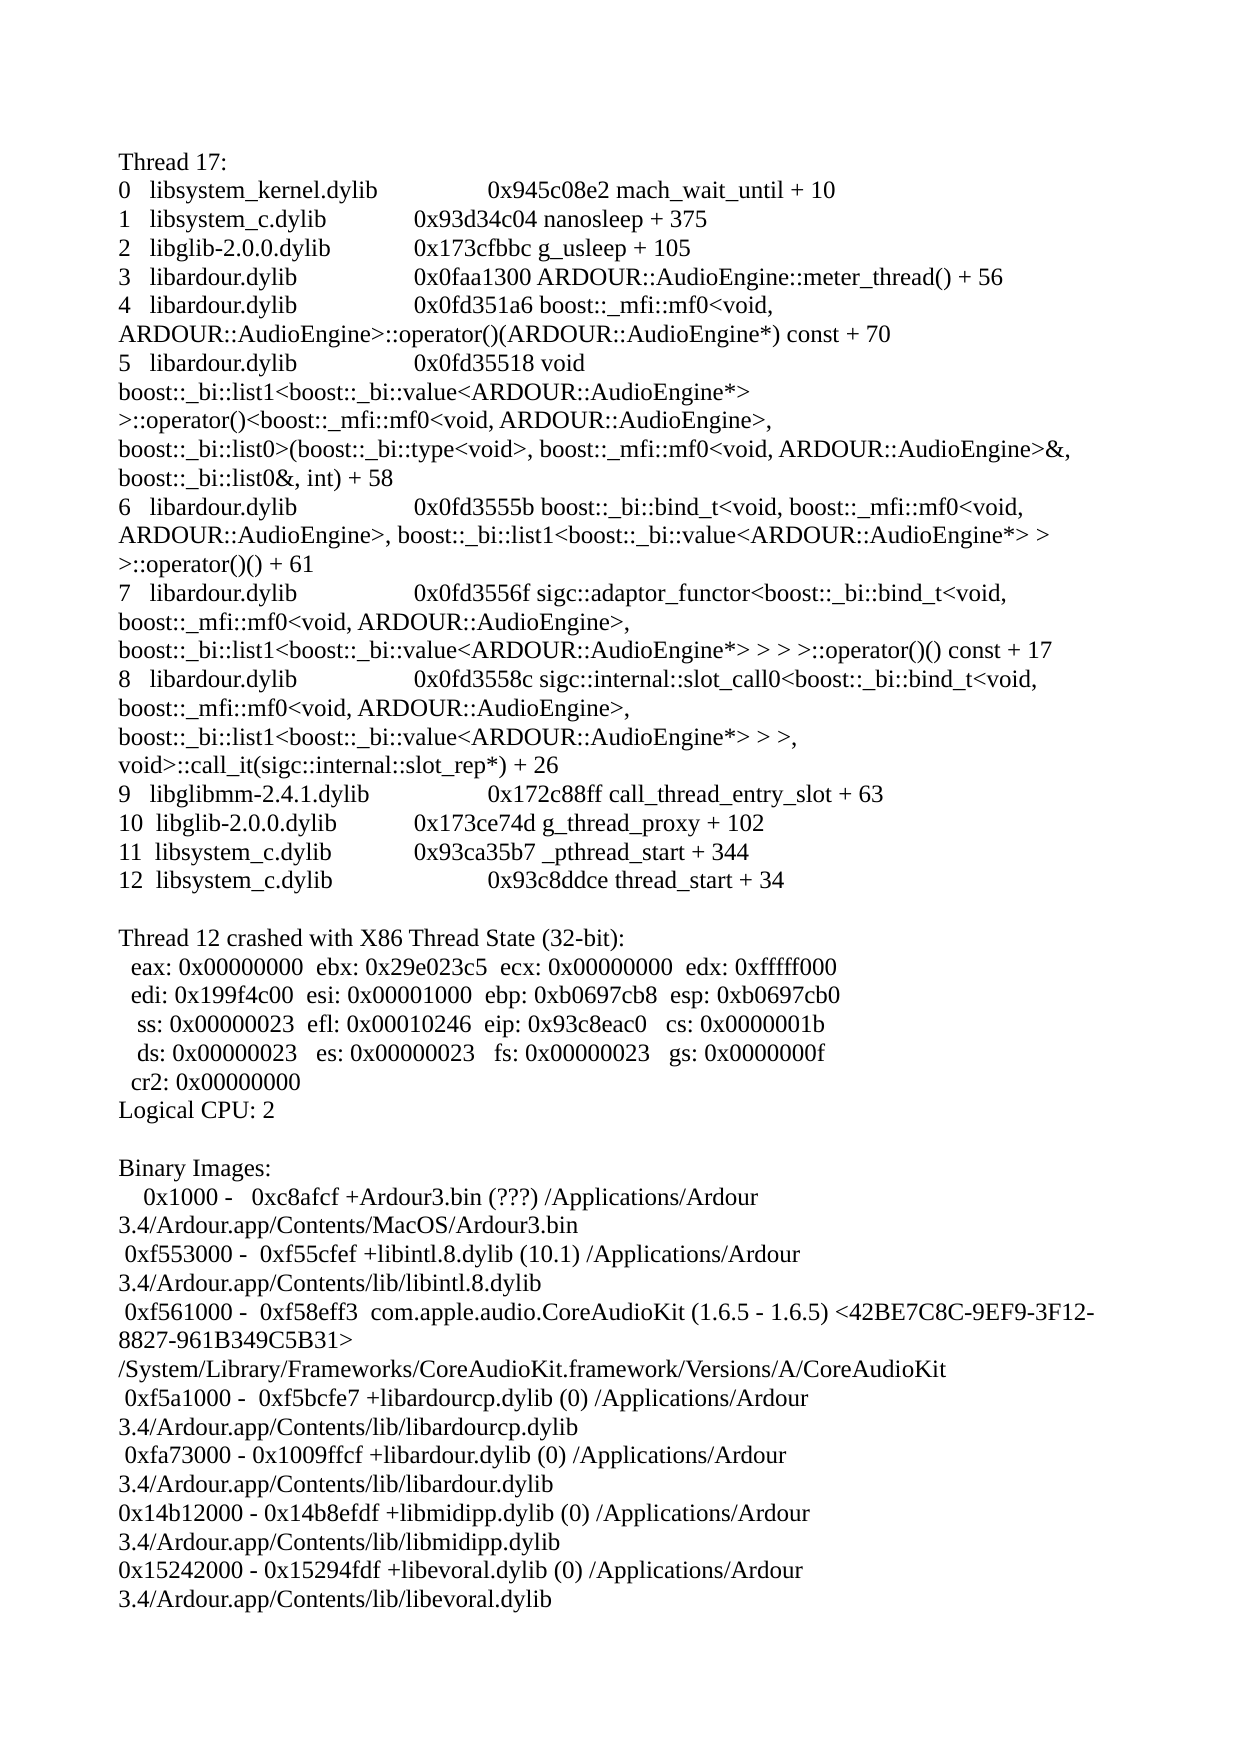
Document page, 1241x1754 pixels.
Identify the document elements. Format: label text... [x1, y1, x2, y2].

text 1 libsystem_c.dylib 0x93d34c04 nanosleep + 375 [118, 204, 1122, 233]
text 12 libsystem_c.dylib 0x93c8ddce thread_start + 34 [118, 866, 1122, 894]
text 11 libsystem_c.dylib 0x93ca35b7 _pthread_start + 344 [118, 837, 1122, 866]
text 3 libardour.dylib 0x0faa1300 ARDOUR::AudioEngine::meter_thread() + 56 [118, 262, 1122, 291]
text cr2: 0x00000000 [118, 1067, 1122, 1096]
text 0xf561000 - 0xf58eff3 com.apple.audio.CoreAudioKit (1.6.5 - 1.6.5) <42BE7C8C-9EF9-3F12-8827-961B349C5B31> /System/Library/Frameworks/CoreAudioKit.framework/Versions/A/CoreAudioKit [118, 1297, 1122, 1383]
text edi: 0x199f4c00 esi: 0x00001000 ebp: 0xb0697cb8 esp: 0xb0697cb0 [118, 981, 1122, 1009]
text 0x1000 - 0xc8afcf +Ardour3.bin (???) /Applications/Ardour 3.4/Ardour.app/Contents/MacOS/Ardour3.bin [118, 1182, 1122, 1239]
text Logical CPU: 2 [118, 1096, 1122, 1124]
text 10 libglib-2.0.0.dylib 0x173ce74d g_thread_proxy + 102 [118, 808, 1122, 837]
text 9 libglibmm-2.4.1.dylib 0x172c88ff call_thread_entry_slot + 63 [118, 779, 1122, 808]
text 0x15242000 - 0x15294fdf +libevoral.dylib (0) /Applications/Ardour 3.4/Ardour.app/Contents/lib/libevoral.dylib [118, 1556, 1122, 1613]
text 2 libglib-2.0.0.dylib 0x173cfbbc g_usleep + 105 [118, 233, 1122, 262]
text 0xfa73000 - 0x1009ffcf +libardour.dylib (0) /Applications/Ardour 3.4/Ardour.app/Contents/lib/libardour.dylib [118, 1441, 1122, 1498]
text ss: 0x00000023 efl: 0x00010246 eip: 0x93c8eac0 cs: 0x0000001b [118, 1009, 1122, 1038]
text 5 libardour.dylib 0x0fd35518 void boost::_bi::list1<boost::_bi::value<ARDOUR::AudioEngine*> >::operator()<boost::_mfi::mf0<void, ARDOUR::AudioEngine>, boost::_bi::list0>(boost::_bi::type<void>, boost::_mfi::mf0<void, ARDOUR::AudioEngine>&, boost::_bi::list0&, int) + 58 [118, 348, 1122, 492]
text eax: 0x00000000 ebx: 0x29e023c5 ecx: 0x00000000 edx: 0xfffff000 [118, 952, 1122, 981]
text ds: 0x00000023 es: 0x00000023 fs: 0x00000023 gs: 0x0000000f [118, 1038, 1122, 1067]
text Thread 12 crashed with X86 Thread State (32-bit): [118, 923, 1122, 952]
text 0 libsystem_kernel.dylib 0x945c08e2 mach_wait_until + 10 [118, 176, 1122, 204]
text 8 libardour.dylib 0x0fd3558c sigc::internal::slot_call0<boost::_bi::bind_t<void, boost::_mfi::mf0<void, ARDOUR::AudioEngine>, boost::_bi::list1<boost::_bi::value<ARDOUR::AudioEngine*> > >, void>::call_it(sigc::internal::slot_rep*) + 26 [118, 664, 1122, 779]
text 0x14b12000 - 0x14b8efdf +libmidipp.dylib (0) /Applications/Ardour 3.4/Ardour.app/Contents/lib/libmidipp.dylib [118, 1498, 1122, 1556]
text 7 libardour.dylib 0x0fd3556f sigc::adaptor_functor<boost::_bi::bind_t<void, boost::_mfi::mf0<void, ARDOUR::AudioEngine>, boost::_bi::list1<boost::_bi::value<ARDOUR::AudioEngine*> > > >::operator()() const + 17 [118, 578, 1122, 664]
text 0xf553000 - 0xf55cfef +libintl.8.dylib (10.1) /Applications/Ardour 3.4/Ardour.app/Contents/lib/libintl.8.dylib [118, 1239, 1122, 1297]
text Thread 17: [118, 147, 1122, 176]
text 4 libardour.dylib 0x0fd351a6 boost::_mfi::mf0<void, ARDOUR::AudioEngine>::operator()(ARDOUR::AudioEngine*) const + 70 [118, 291, 1122, 348]
text 6 libardour.dylib 0x0fd3555b boost::_bi::bind_t<void, boost::_mfi::mf0<void, ARDOUR::AudioEngine>, boost::_bi::list1<boost::_bi::value<ARDOUR::AudioEngine*> > >::operator()() + 61 [118, 492, 1122, 578]
text Binary Images: [118, 1153, 1122, 1182]
text 0xf5a1000 - 0xf5bcfe7 +libardourcp.dylib (0) /Applications/Ardour 3.4/Ardour.app/Contents/lib/libardourcp.dylib [118, 1383, 1122, 1441]
